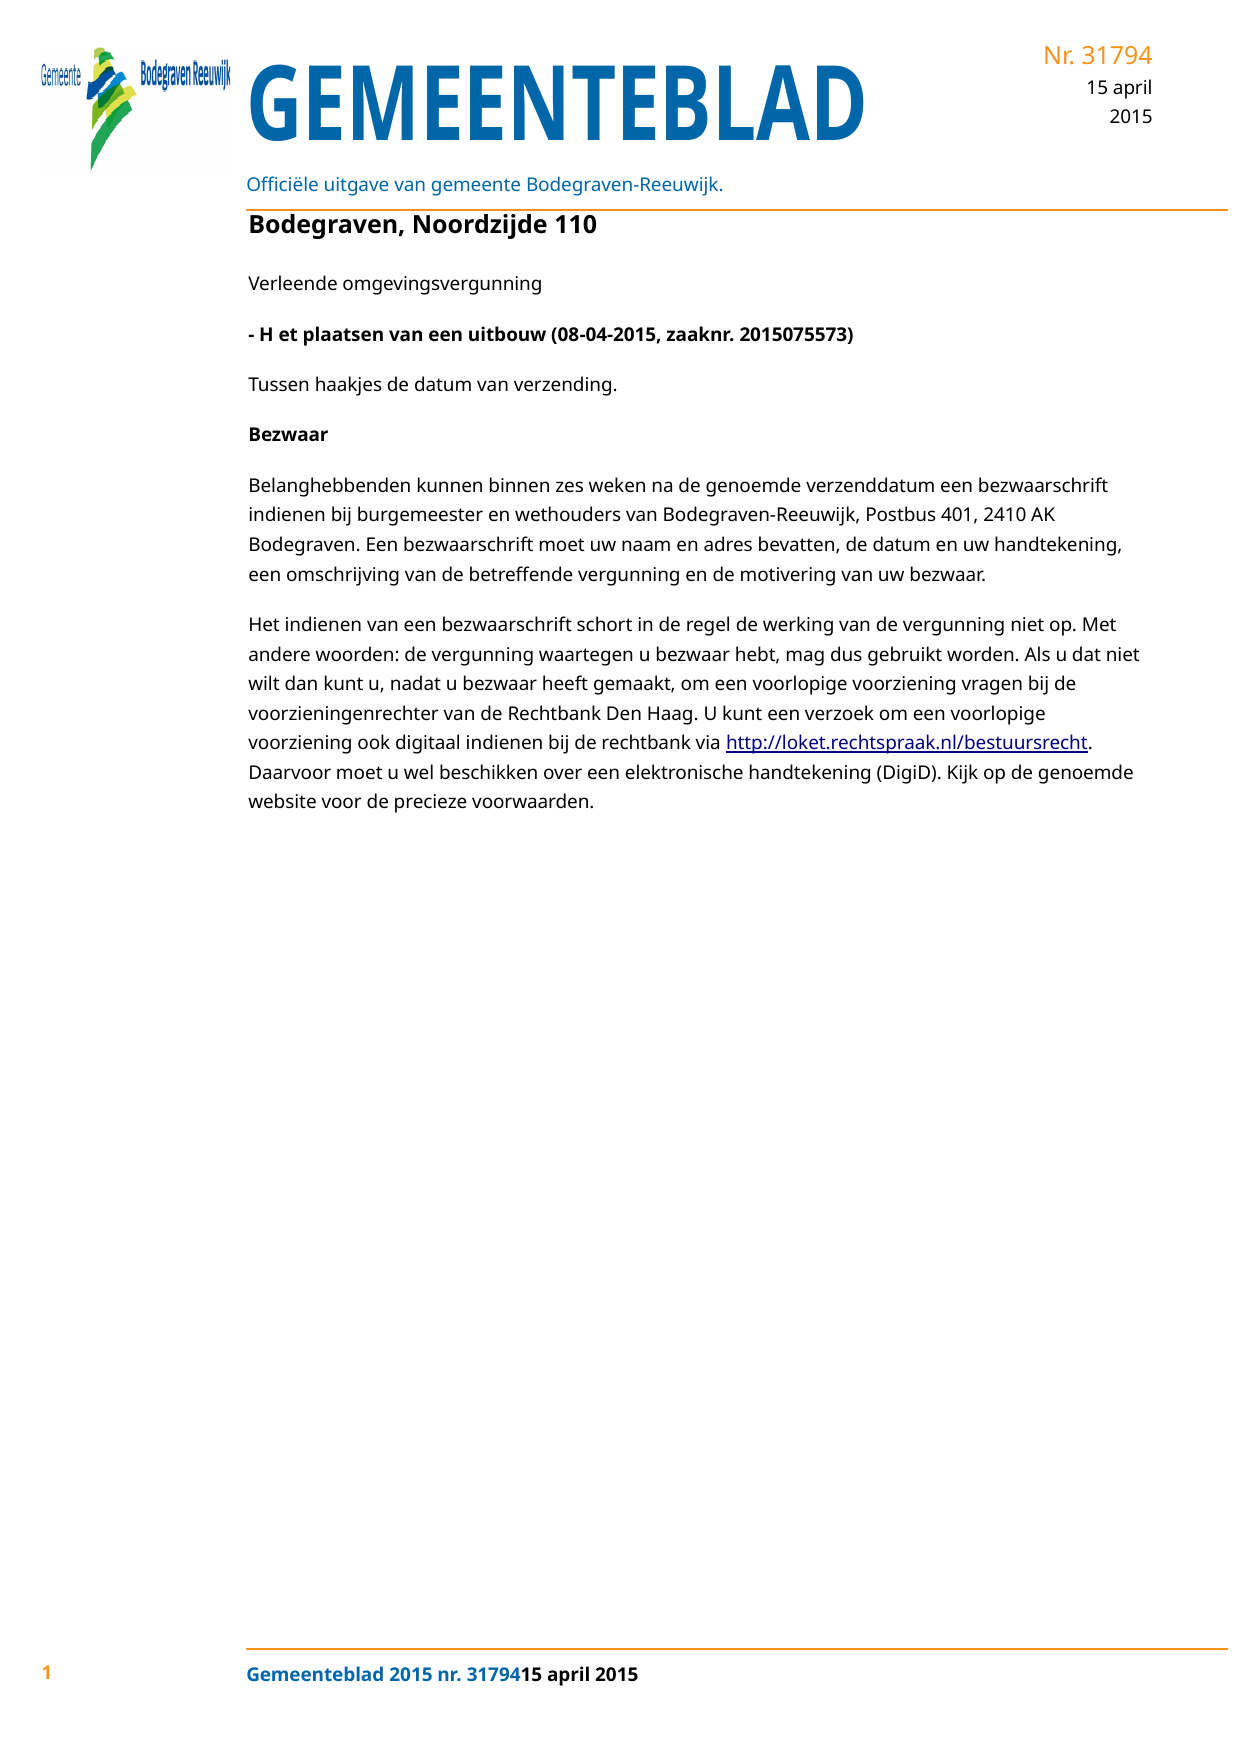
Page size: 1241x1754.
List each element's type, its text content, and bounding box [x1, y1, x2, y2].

picture [41, 47, 231, 172]
text Verleende omgevingsvergunning [248, 270, 1152, 296]
text Belanghebbenden kunnen binnen zes weken na de genoemde verzenddatum een bezwaarschrift indienen bij burgemeester en wethouders van Bodegraven-Reeuwijk, Postbus 401, 2410 AK Bodegraven. Een bezwaarschrift moet uw naam en adres bevatten, de datum en uw handtekening, een omschrijving van de betreffende vergunning en de motivering van uw bezwaar. [248, 472, 1152, 586]
text Tussen haakjes de datum van verzending. [248, 371, 1152, 397]
text Bezwaar [248, 422, 1152, 447]
text Bodegraven, Noordzijde 110 [248, 211, 1152, 241]
text Het indienen van een bezwaarschrift schort in de regel de werking van de vergunning niet op. Met andere woorden: de vergunning waartegen u bezwaar hebt, mag dus gebruikt worden. Als u dat niet wilt dan kunt u, nadat u bezwaar heeft gemaakt, om een voorlopige voorziening vragen bij de voorzieningenrechter van de Rechtbank Den Haag. U kunt een verzoek om een voorlopige voorziening ook digitaal indienen bij de rechtbank via http://loket.rechtspraak.nl/bestuursrecht. Daarvoor moet u wel beschikken over een elektronische handtekening (DigiD). Kijk op de genoemde website voor de precieze voorwaarden. [248, 611, 1152, 814]
text - H et plaatsen van een uitbouw (08‑04‑2015, zaaknr. 2015075573) [248, 321, 1152, 346]
